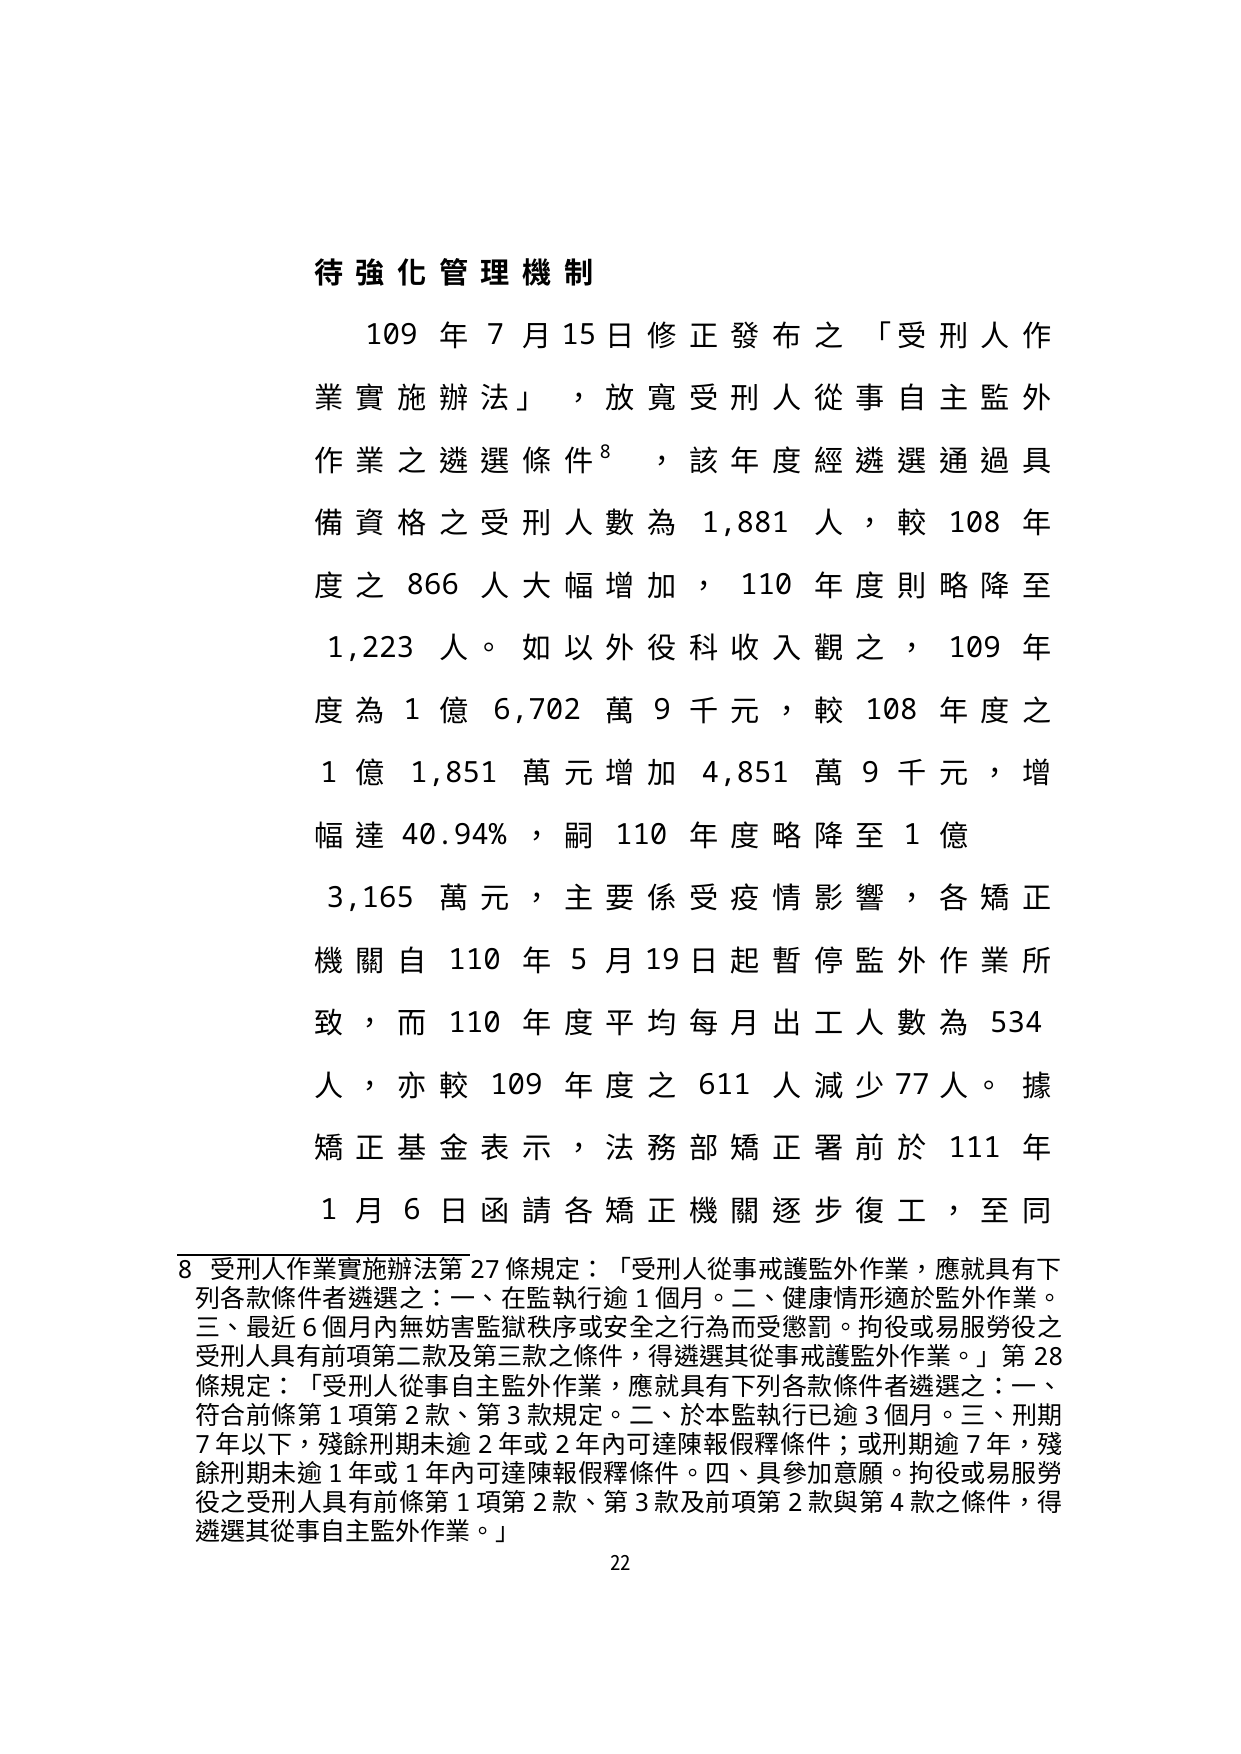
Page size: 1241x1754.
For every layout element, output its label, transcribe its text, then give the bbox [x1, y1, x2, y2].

text 109年7月15日修正發布之「受刑人作業實施辦法」，放寬受刑人從事自主監外作業之遴選條件，該年度經遴選通過具備資格之受刑人數為1,881人，較108年度之866人大幅增加，110年度則略降至1,223人。如以外役科收入觀之，109年度為1億6,702萬9千元，較108年度之1億1,851萬元增加4,851萬9千元，增幅達40.94%，嗣110年度略降至1億3,165萬元，主要係受疫情影響，各矯正機關自110年5月19日起暫停監外作業所致，而110年度平均每月出工人數為534人，亦較109年度之611人減少77人。據矯正基金表示，法務部矯正署前於111年1月6日函請各矯正機關逐步復工，至同 [271, 292, 1058, 1229]
text 受刑人作業實施辦法第27條規定：「受刑人從事戒護監外作業，應就具有下列各款條件者遴選之：一、在監執行逾1個月。二、健康情形適於監外作業。三、最近6個月內無妨害監獄秩序或安全之行為而受懲罰。拘役或易服勞役之受刑人具有前項第二款及第三款之條件，得遴選其從事戒護監外作業。」第28條規定：「受刑人從事自主監外作業，應就具有下列各款條件者遴選之：一、符合前條第1項第2款、第3款規定。二、於本監執行已逾3個月。三、刑期7年以下，殘餘刑期未逾2年或2年內可達陳報假釋條件；或刑期逾7年，殘餘刑期未逾1年或1年內可達陳報假釋條件。四、具參加意願。拘役或易服勞役之受刑人具有前條第1項第2款、第3款及前項第2款與第4款之條件，得遴選其從事自主監外作業。」 [177, 1255, 1063, 1547]
text 待強化管理機制 [242, 229, 1058, 292]
